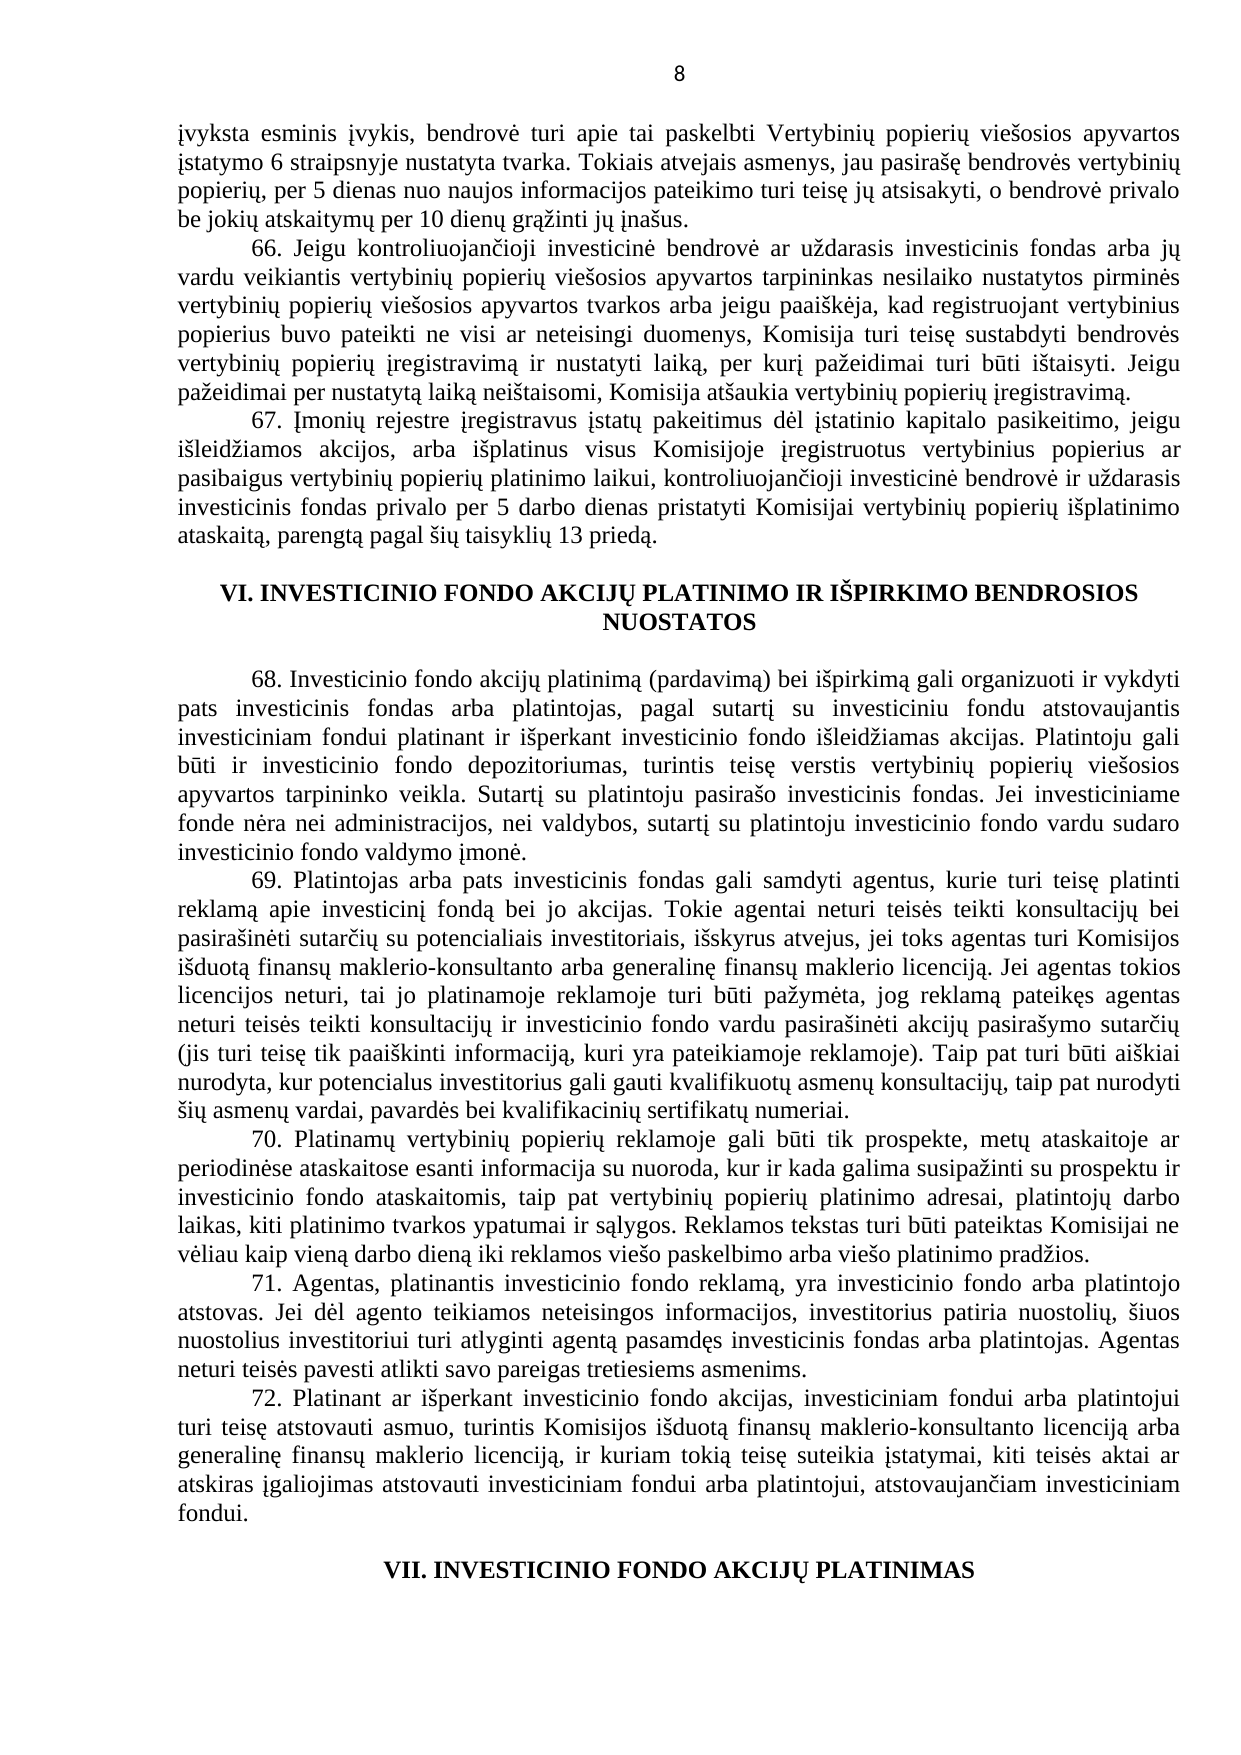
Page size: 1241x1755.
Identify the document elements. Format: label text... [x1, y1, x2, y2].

text 71. Agentas, platinantis investicinio fondo reklamą, yra investicinio fondo arba platintojo atstovas. Jei dėl agento teikiamos neteisingos informacijos, investitorius patiria nuostolių, šiuos nuostolius investitoriui turi atlyginti agentą pasamdęs investicinis fondas arba platintojas. Agentas neturi teisės pavesti atlikti savo pareigas tretiesiems asmenims. [177, 1268, 1181, 1383]
text 66. Jeigu kontroliuojančioji investicinė bendrovė ar uždarasis investicinis fondas arba jų vardu veikiantis vertybinių popierių viešosios apyvartos tarpininkas nesilaiko nustatytos pirminės vertybinių popierių viešosios apyvartos tvarkos arba jeigu paaiškėja, kad registruojant vertybinius popierius buvo pateikti ne visi ar neteisingi duomenys, Komisija turi teisę sustabdyti bendrovės vertybinių popierių įregistravimą ir nustatyti laiką, per kurį pažeidimai turi būti ištaisyti. Jeigu pažeidimai per nustatytą laiką neištaisomi, Komisija atšaukia vertybinių popierių įregistravimą. [177, 233, 1181, 406]
text 69. Platintojas arba pats investicinis fondas gali samdyti agentus, kurie turi teisę platinti reklamą apie investicinį fondą bei jo akcijas. Tokie agentai neturi teisės teikti konsultacijų bei pasirašinėti sutarčių su potencialiais investitoriais, išskyrus atvejus, jei toks agentas turi Komisijos išduotą finansų maklerio-konsultanto arba generalinę finansų maklerio licenciją. Jei agentas tokios licencijos neturi, tai jo platinamoje reklamoje turi būti pažymėta, jog reklamą pateikęs agentas neturi teisės teikti konsultacijų ir investicinio fondo vardu pasirašinėti akcijų pasirašymo sutarčių (jis turi teisę tik paaiškinti informaciją, kuri yra pateikiamoje reklamoje). Taip pat turi būti aiškiai nurodyta, kur potencialus investitorius gali gauti kvalifikuotų asmenų konsultacijų, taip pat nurodyti šių asmenų vardai, pavardės bei kvalifikacinių sertifikatų numeriai. [177, 866, 1181, 1124]
text VII. INVESTICINIO FONDO AKCIJŲ PLATINIMAS [177, 1556, 1181, 1584]
text įvyksta esminis įvykis, bendrovė turi apie tai paskelbti Vertybinių popierių viešosios apyvartos įstatymo 6 straipsnyje nustatyta tvarka. Tokiais atvejais asmenys, jau pasirašę bendrovės vertybinių popierių, per 5 dienas nuo naujos informacijos pateikimo turi teisę jų atsisakyti, o bendrovė privalo be jokių atskaitymų per 10 dienų grąžinti jų įnašus. [177, 118, 1181, 233]
text 72. Platinant ar išperkant investicinio fondo akcijas, investiciniam fondui arba platintojui turi teisę atstovauti asmuo, turintis Komisijos išduotą finansų maklerio-konsultanto licenciją arba generalinę finansų maklerio licenciją, ir kuriam tokią teisę suteikia įstatymai, kiti teisės aktai ar atskiras įgaliojimas atstovauti investiciniam fondui arba platintojui, atstovaujančiam investiciniam fondui. [177, 1383, 1181, 1527]
text VI. INVESTICINIO FONDO AKCIJŲ PLATINIMO IR IŠPIRKIMO BENDROSIOS NUOSTATOS [177, 578, 1181, 636]
text 67. Įmonių rejestre įregistravus įstatų pakeitimus dėl įstatinio kapitalo pasikeitimo, jeigu išleidžiamos akcijos, arba išplatinus visus Komisijoje įregistruotus vertybinius popierius ar pasibaigus vertybinių popierių platinimo laikui, kontroliuojančioji investicinė bendrovė ir uždarasis investicinis fondas privalo per 5 darbo dienas pristatyti Komisijai vertybinių popierių išplatinimo ataskaitą, parengtą pagal šių taisyklių 13 priedą. [177, 406, 1181, 549]
text 68. Investicinio fondo akcijų platinimą (pardavimą) bei išpirkimą gali organizuoti ir vykdyti pats investicinis fondas arba platintojas, pagal sutartį su investiciniu fondu atstovaujantis investiciniam fondui platinant ir išperkant investicinio fondo išleidžiamas akcijas. Platintoju gali būti ir investicinio fondo depozitoriumas, turintis teisę verstis vertybinių popierių viešosios apyvartos tarpininko veikla. Sutartį su platintoju pasirašo investicinis fondas. Jei investiciniame fonde nėra nei administracijos, nei valdybos, sutartį su platintoju investicinio fondo vardu sudaro investicinio fondo valdymo įmonė. [177, 664, 1181, 866]
text 70. Platinamų vertybinių popierių reklamoje gali būti tik prospekte, metų ataskaitoje ar periodinėse ataskaitose esanti informacija su nuoroda, kur ir kada galima susipažinti su prospektu ir investicinio fondo ataskaitomis, taip pat vertybinių popierių platinimo adresai, platintojų darbo laikas, kiti platinimo tvarkos ypatumai ir sąlygos. Reklamos tekstas turi būti pateiktas Komisijai ne vėliau kaip vieną darbo dieną iki reklamos viešo paskelbimo arba viešo platinimo pradžios. [177, 1124, 1181, 1268]
